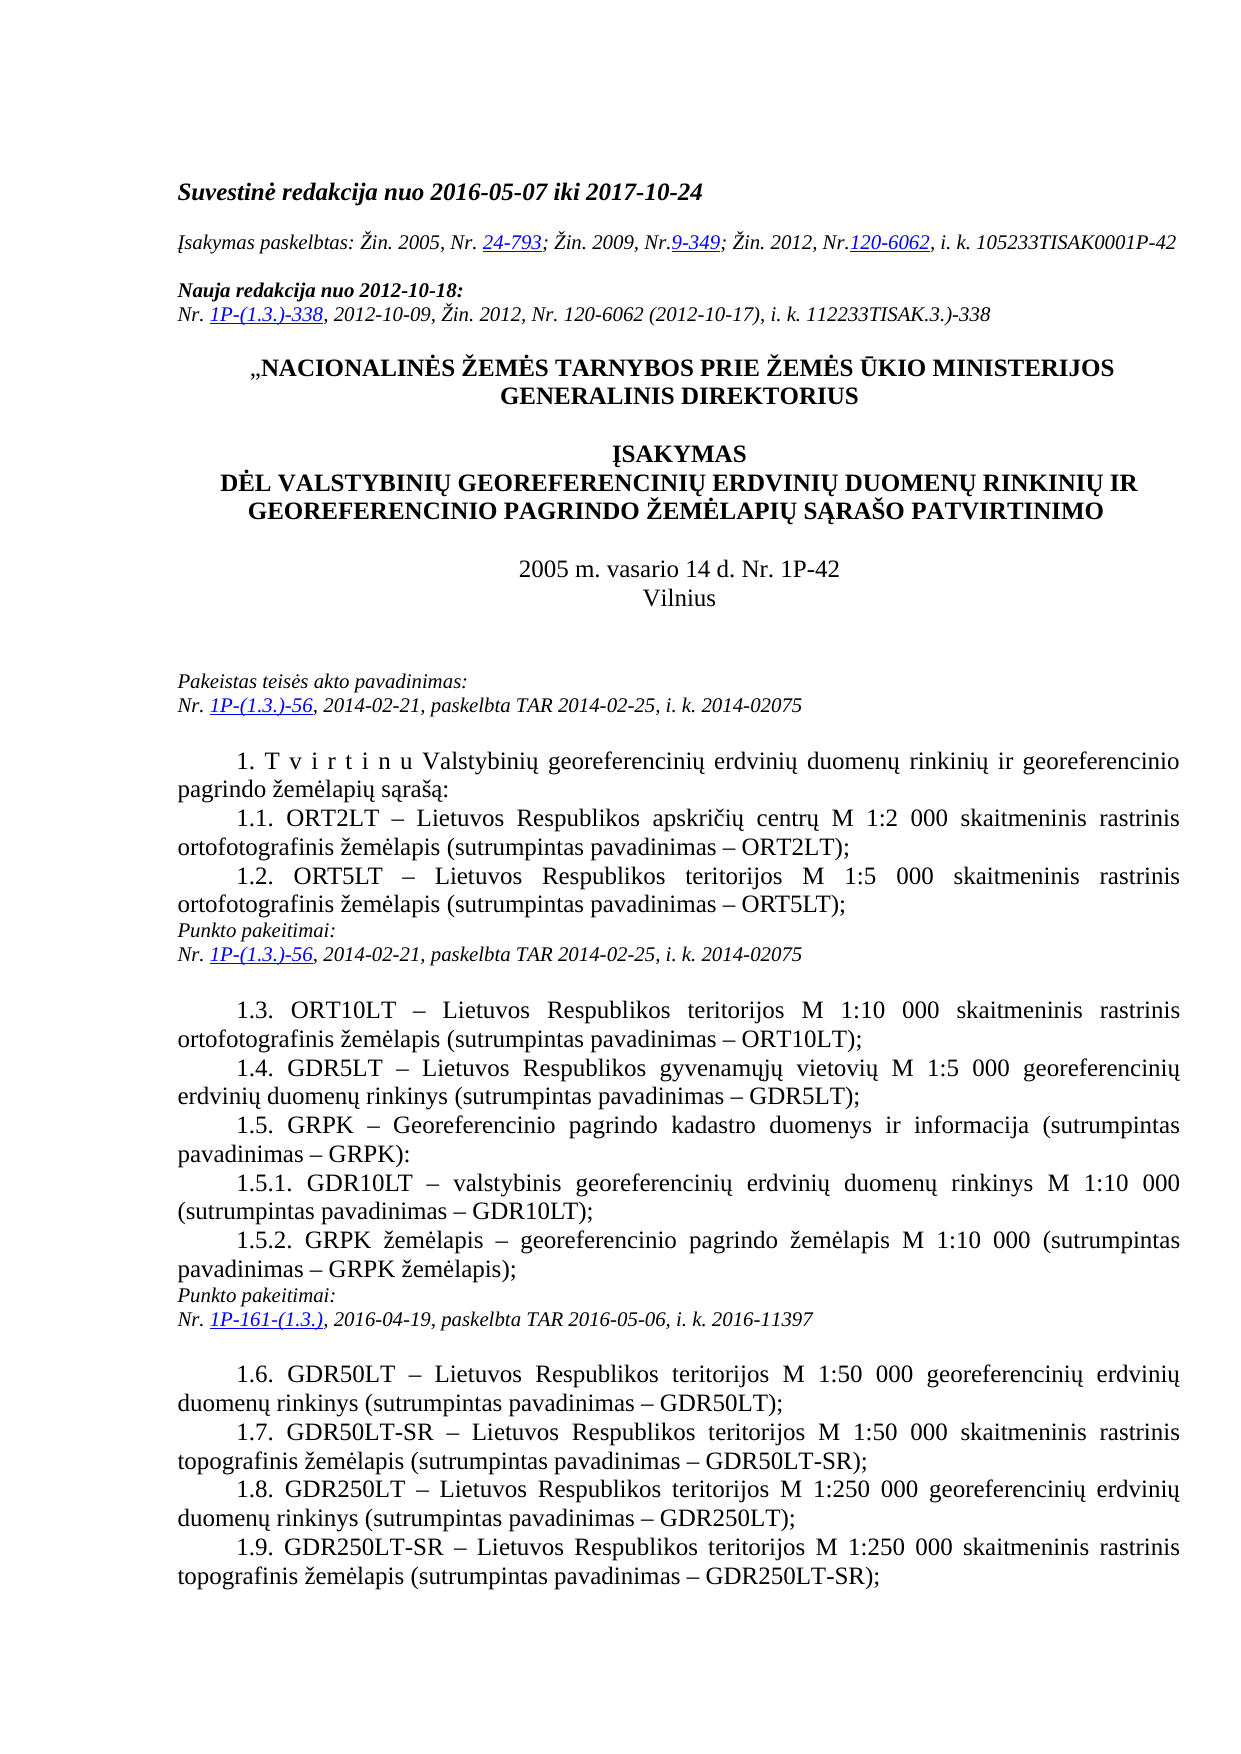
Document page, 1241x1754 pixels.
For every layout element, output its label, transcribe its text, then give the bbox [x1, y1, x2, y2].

text 1.6. GDR50LT – Lietuvos Respublikos teritorijos M 1:50 000 georeferencinių erdvinių duomenų rinkinys (sutrumpintas pavadinimas – GDR50LT); [177, 1359, 1181, 1417]
text Nr. 1P-(1.3.)-338, 2012-10-09, Žin. 2012, Nr. 120-6062 (2012-10-17), i. k. 112233TISAK.3.)-338 [177, 302, 1181, 326]
text įsakymas [177, 439, 1181, 468]
text Nr. 1P-161-(1.3.), 2016-04-19, paskelbta TAR 2016-05-06, i. k. 2016-11397 [177, 1307, 1181, 1331]
text 1.1. ORT2LT – Lietuvos Respublikos apskričių centrų M 1:2 000 skaitmeninis rastrinis ortofotografinis žemėlapis (sutrumpintas pavadinimas – ORT2LT); [177, 803, 1181, 861]
text 1.9. GDR250LT-SR – Lietuvos Respublikos teritorijos M 1:250 000 skaitmeninis rastrinis topografinis žemėlapis (sutrumpintas pavadinimas – GDR250LT-SR); [177, 1532, 1181, 1589]
text Pakeistas teisės akto pavadinimas: [177, 669, 1181, 693]
text Įsakymas paskelbtas: Žin. 2005, Nr. 24-793; Žin. 2009, Nr.9-349; Žin. 2012, Nr.120-6062, i. k. 105233TISAK0001P-42 [177, 230, 1181, 254]
text Dėl Valstybinių georeferencinių erdvinių duomenų rinkinių ir georeferencinio pagrindo žemėlapių sąrašo patvirtinimo [177, 468, 1181, 525]
text Nr. 1P-(1.3.)-56, 2014-02-21, paskelbta TAR 2014-02-25, i. k. 2014-02075 [177, 693, 1181, 717]
text Vilnius [177, 583, 1181, 611]
text „Nacionalinės žemės tarnybos PRIE žemės ūkio ministerijos GENERALINIS direktorius [177, 353, 1181, 410]
text 1.7. GDR50LT-SR – Lietuvos Respublikos teritorijos M 1:50 000 skaitmeninis rastrinis topografinis žemėlapis (sutrumpintas pavadinimas – GDR50LT-SR); [177, 1417, 1181, 1474]
text 1.8. GDR250LT – Lietuvos Respublikos teritorijos M 1:250 000 georeferencinių erdvinių duomenų rinkinys (sutrumpintas pavadinimas – GDR250LT); [177, 1474, 1181, 1532]
text 1.2. ORT5LT – Lietuvos Respublikos teritorijos M 1:5 000 skaitmeninis rastrinis ortofotografinis žemėlapis (sutrumpintas pavadinimas – ORT5LT); [177, 861, 1181, 918]
text 1.4. GDR5LT – Lietuvos Respublikos gyvenamųjų vietovių M 1:5 000 georeferencinių erdvinių duomenų rinkinys (sutrumpintas pavadinimas – GDR5LT); [177, 1053, 1181, 1110]
text Suvestinė redakcija nuo 2016-05-07 iki 2017-10-24 [177, 177, 1181, 206]
text Nr. 1P-(1.3.)-56, 2014-02-21, paskelbta TAR 2014-02-25, i. k. 2014-02075 [177, 942, 1181, 966]
text Punkto pakeitimai: [177, 918, 1181, 942]
text Nauja redakcija nuo 2012-10-18: [177, 278, 1181, 302]
text 1.5.1. GDR10LT – valstybinis georeferencinių erdvinių duomenų rinkinys M 1:10 000 (sutrumpintas pavadinimas – GDR10LT); [177, 1168, 1181, 1225]
text 2005 m. vasario 14 d. Nr. 1P-42 [177, 554, 1181, 583]
text 1.5. GRPK – Georeferencinio pagrindo kadastro duomenys ir informacija (sutrumpintas pavadinimas – GRPK): [177, 1110, 1181, 1168]
text 1.5.2. GRPK žemėlapis – georeferencinio pagrindo žemėlapis M 1:10 000 (sutrumpintas pavadinimas – GRPK žemėlapis); [177, 1225, 1181, 1283]
text 1.3. ORT10LT – Lietuvos Respublikos teritorijos M 1:10 000 skaitmeninis rastrinis ortofotografinis žemėlapis (sutrumpintas pavadinimas – ORT10LT); [177, 995, 1181, 1053]
text 1. T v i r t i n u Valstybinių georeferencinių erdvinių duomenų rinkinių ir georeferencinio pagrindo žemėlapių sąrašą: [177, 746, 1181, 803]
text Punkto pakeitimai: [177, 1283, 1181, 1307]
